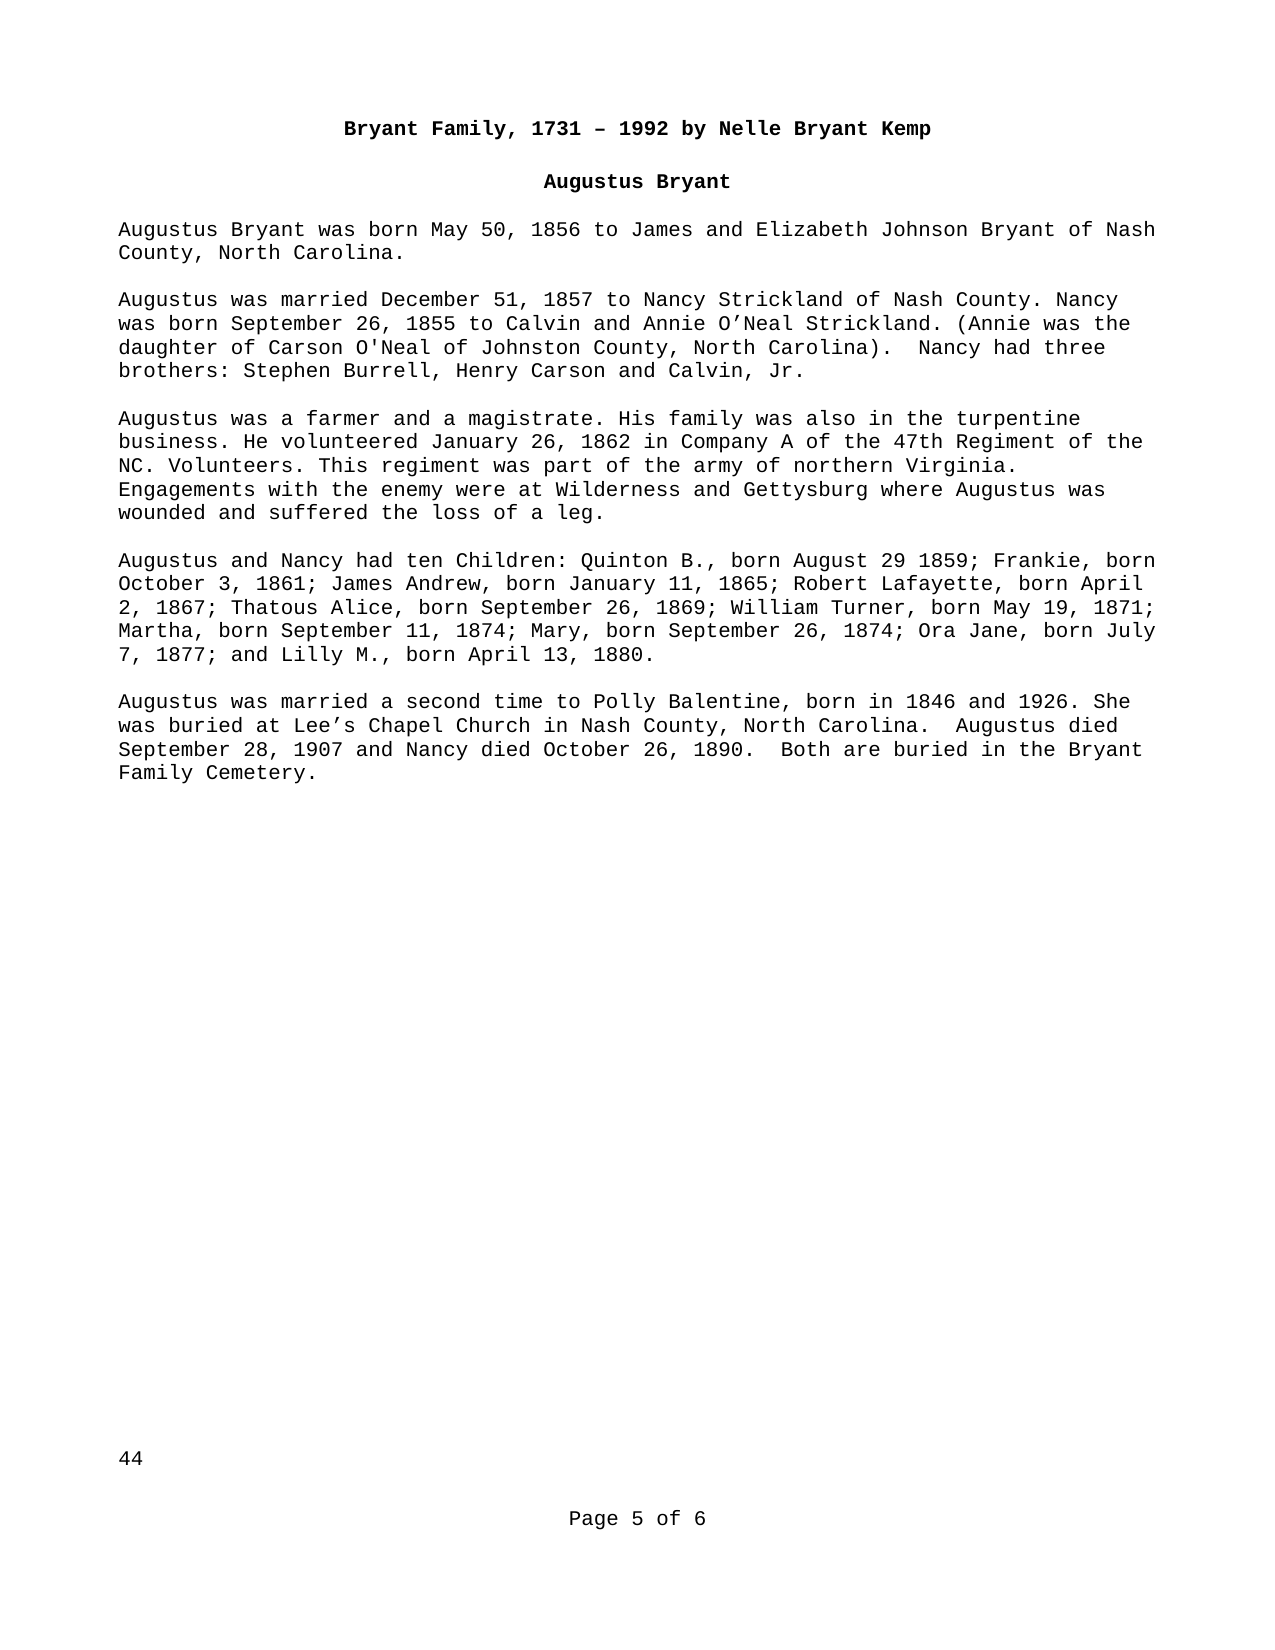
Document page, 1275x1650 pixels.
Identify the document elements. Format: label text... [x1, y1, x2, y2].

text Augustus was a farmer and a magistrate. His family was also in the turpentine business. He volunteered January 26, 1862 in Company A of the 47th Regiment of the NC. Volunteers. This regiment was part of the army of northern Virginia. Engagements with the enemy were at Wilderness and Gettysburg where Augustus was wounded and suffered the loss of a leg. [118, 408, 1157, 526]
text Augustus Bryant [118, 171, 1157, 195]
text 44 [118, 1448, 1157, 1472]
text Augustus was married December 51, 1857 to Nancy Strickland of Nash County. Nancy was born September 26, 1855 to Calvin and Annie O’Neal Strickland. (Annie was the daughter of Carson O'Neal of Johnston County, North Carolina). Nancy had three brothers: Stephen Burrell, Henry Carson and Calvin, Jr. [118, 289, 1157, 384]
text Augustus and Nancy had ten Children: Quinton B., born August 29 1859; Frankie, born October 3, 1861; James Andrew, born January 11, 1865; Robert Lafayette, born April 2, 1867; Thatous Alice, born September 26, 1869; William Turner, born May 19, 1871; Martha, born September 11, 1874; Mary, born September 26, 1874; Ora Jane, born July 7, 1877; and Lilly M., born April 13, 1880. [118, 549, 1157, 668]
text Augustus Bryant was born May 50, 1856 to James and Elizabeth Johnson Bryant of Nash County, North Carolina. [118, 218, 1157, 266]
text Augustus was married a second time to Polly Balentine, born in 1846 and 1926. She was buried at Lee’s Chapel Church in Nash County, North Carolina. Augustus died September 28, 1907 and Nancy died October 26, 1890. Both are buried in the Bryant Family Cemetery. [118, 691, 1157, 786]
